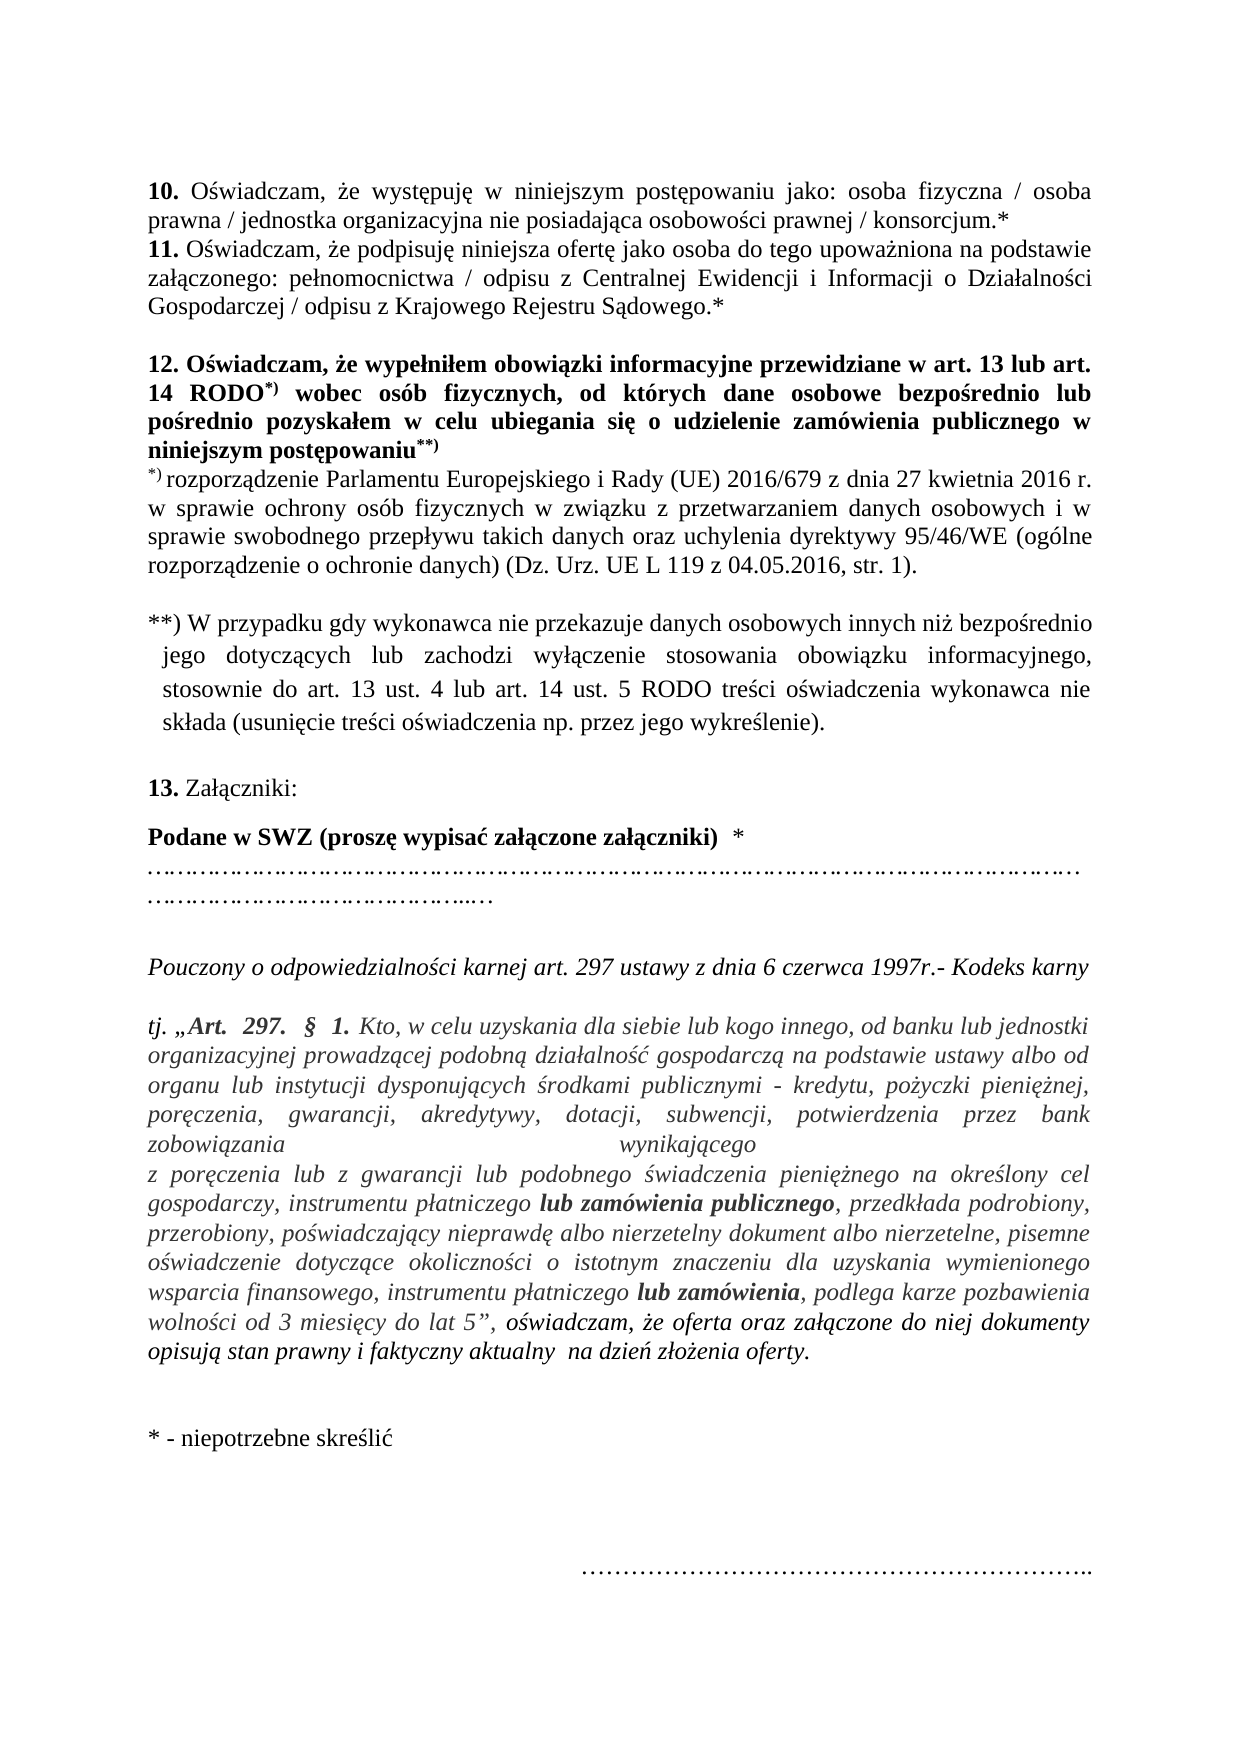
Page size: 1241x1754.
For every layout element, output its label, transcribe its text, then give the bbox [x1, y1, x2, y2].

text 12. Oświadczam, że wypełniłem obowiązki informacyjne przewidziane w art. 13 lub art. 14 RODO*) wobec osób fizycznych, od których dane osobowe bezpośrednio lub pośrednio pozyskałem w celu ubiegania się o udzielenie zamówienia publicznego w niniejszym postępowaniu**) [148, 349, 1093, 464]
text Pouczony o odpowiedzialności karnej art. 297 ustawy z dnia 6 czerwca 1997r.- Kodeks karny tj. „Art. 297. § 1. Kto, w celu uzyskania dla siebie lub kogo innego, od banku lub jednostki organizacyjnej prowadzącej podobną działalność gospodarczą na podstawie ustawy albo od organu lub instytucji dysponujących środkami publicznymi - kredytu, pożyczki pieniężnej, poręczenia, gwarancji, akredytywy, dotacji, subwencji, potwierdzenia przez bank zobowiązania wynikającego z poręczenia lub z gwarancji lub podobnego świadczenia pieniężnego na określony cel gospodarczy, instrumentu płatniczego lub zamówienia publicznego, przedkłada podrobiony, przerobiony, poświadczający nieprawdę albo nierzetelny dokument albo nierzetelne, pisemne oświadczenie dotyczące okoliczności o istotnym znaczeniu dla uzyskania wymienionego wsparcia finansowego, instrumentu płatniczego lub zamówienia, podlega karze pozbawienia wolności od 3 miesięcy do lat 5”, oświadczam, że oferta oraz załączone do niej dokumenty opisują stan prawny i faktyczny aktualny na dzień złożenia oferty. [148, 952, 1093, 1365]
text *) rozporządzenie Parlamentu Europejskiego i Rady (UE) 2016/679 z dnia 27 kwietnia 2016 r. w sprawie ochrony osób fizycznych w związku z przetwarzaniem danych osobowych i w sprawie swobodnego przepływu takich danych oraz uchylenia dyrektywy 95/46/WE (ogólne rozporządzenie o ochronie danych) (Dz. Urz. UE L 119 z 04.05.2016, str. 1). [148, 464, 1093, 579]
text Podane w SWZ (proszę wypisać załączone załączniki) * [148, 822, 1093, 851]
text * - niepotrzebne skreślić [148, 1423, 1093, 1452]
text …………………………………………………….. [148, 1551, 1093, 1580]
text 11. Oświadczam, że podpisuję niniejsza ofertę jako osoba do tego upoważniona na podstawie załączonego: pełnomocnictwa / odpisu z Centralnej Ewidencji i Informacji o Działalności Gospodarczej / odpisu z Krajowego Rejestru Sądowego.* [148, 234, 1093, 320]
text 13. Załączniki: [148, 773, 1093, 801]
text 10. Oświadczam, że występuję w niniejszym postępowaniu jako: osoba fizyczna / osoba prawna / jednostka organizacyjna nie posiadająca osobowości prawnej / konsorcjum.* [148, 176, 1093, 234]
text **) W przypadku gdy wykonawca nie przekazuje danych osobowych innych niż bezpośrednio jego dotyczących lub zachodzi wyłączenie stosowania obowiązku informacyjnego, stosownie do art. 13 ust. 4 lub art. 14 ust. 5 RODO treści oświadczenia wykonawca nie składa (usunięcie treści oświadczenia np. przez jego wykreślenie). [148, 608, 1093, 735]
text ……………………………………………………………………………………………………………………………………………………..… [148, 851, 1093, 908]
